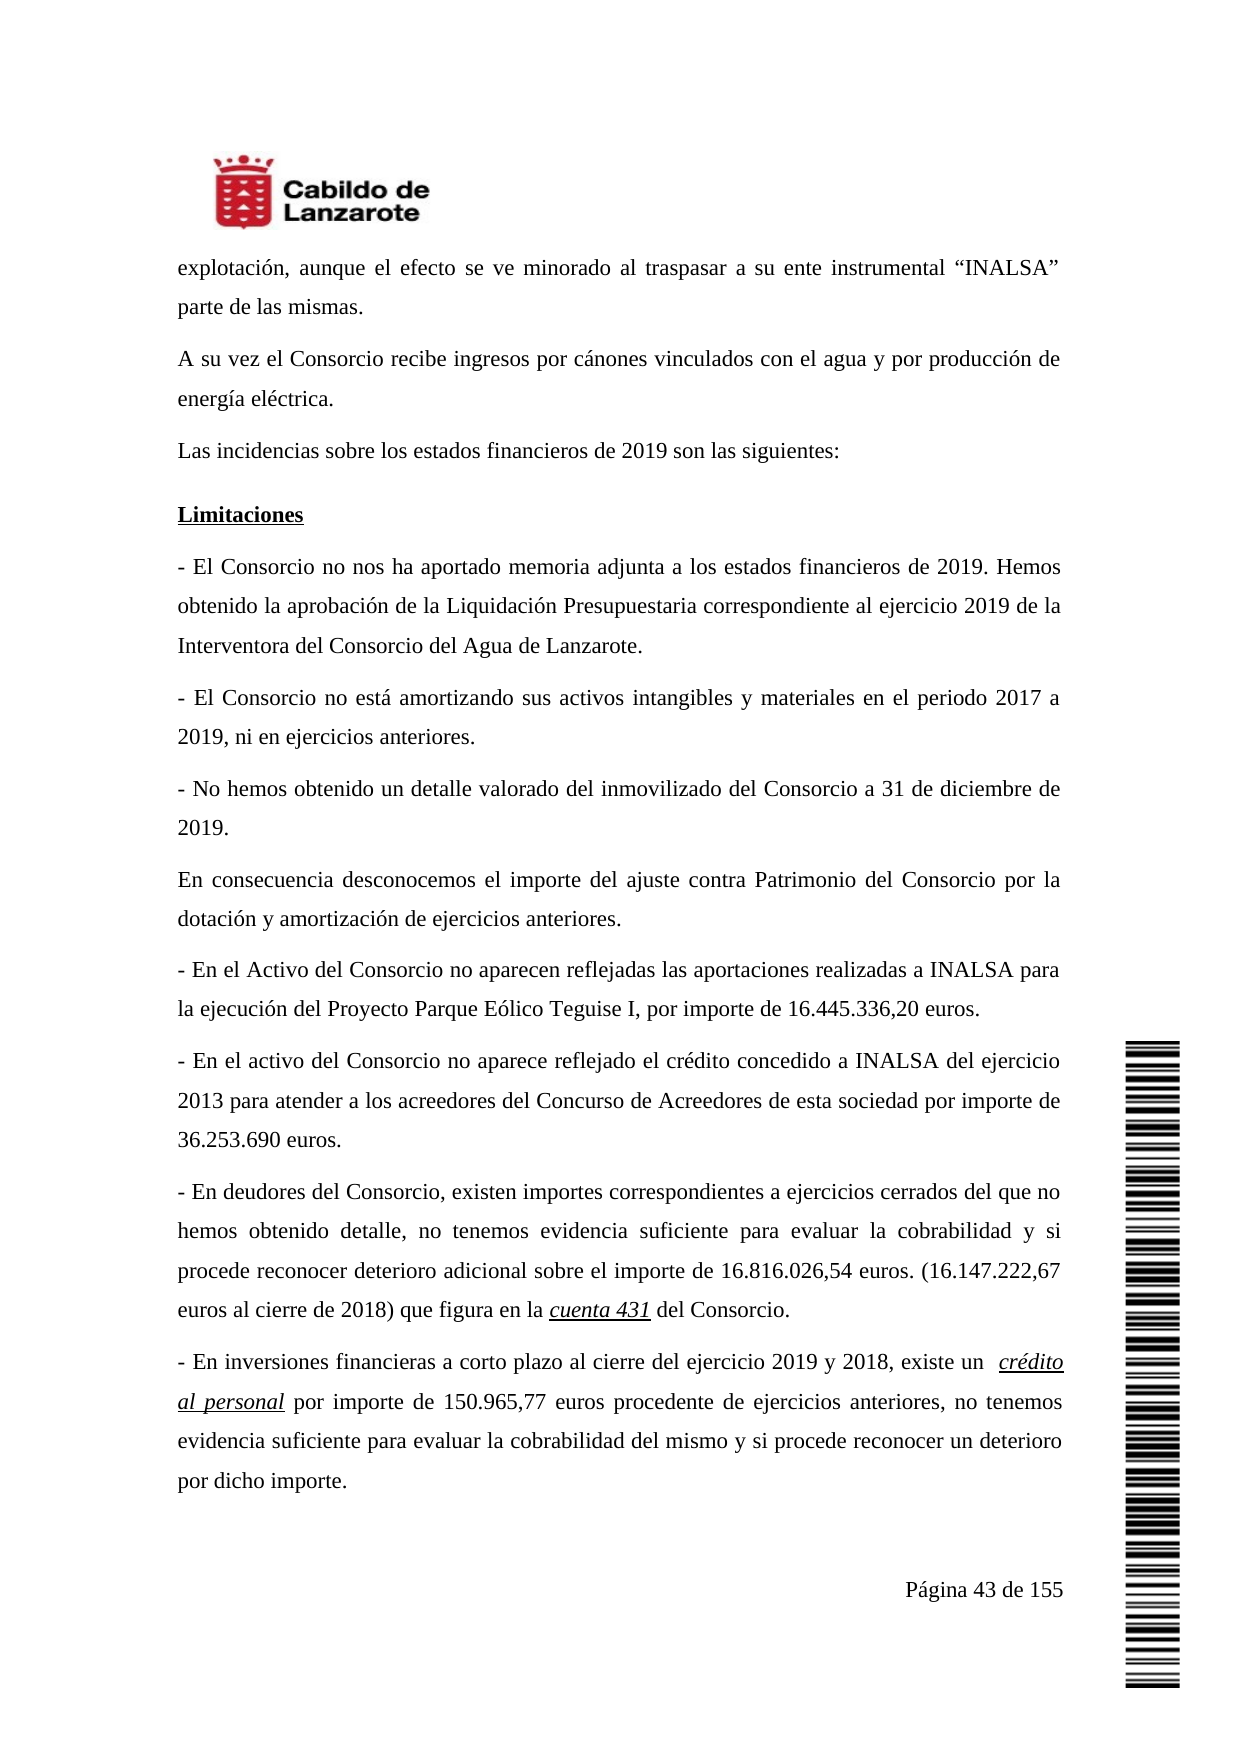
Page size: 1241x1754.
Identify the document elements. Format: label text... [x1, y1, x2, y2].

text En consecuencia desconocemos el importe del ajuste contra Patrimonio del Consorcio por la dotación y amortización de ejercicios anteriores. [177, 866, 1062, 931]
text Las incidencias sobre los estados financieros de 2019 son las siguientes: [177, 437, 1190, 463]
list El Consorcio no está amortizando sus activos intangibles y materiales en el periodo 2017 a 2019, ni en ejercicios anteriores. [177, 684, 1061, 749]
picture [1125, 1041, 1180, 1688]
text explotación, aunque el efecto se ve minorado al traspasar a su ente instrumental “INALSA” parte de las mismas. [177, 254, 1064, 320]
list En inversiones financieras a corto plazo al cierre del ejercicio 2019 y 2018, existe un crédito al personal por importe de 150.965,77 euros procedente de ejercicios anteriores, no tenemos evidencia suficiente para evaluar la cobrabilidad del mismo y si procede reconocer un deterioro por dicho importe. [177, 1348, 1063, 1493]
list En el activo del Consorcio no aparece reflejado el crédito concedido a INALSA del ejercicio 2013 para atender a los acreedores del Concurso de Acreedores de esta sociedad por importe de 36.253.690 euros. [177, 1047, 1062, 1153]
list En el Activo del Consorcio no aparecen reflejadas las aportaciones realizadas a INALSA para la ejecución del Proyecto Parque Eólico Teguise I, por importe de 16.445.336,20 euros. [177, 957, 1061, 1022]
picture [212, 151, 431, 230]
list El Consorcio no nos ha aportado memoria adjunta a los estados financieros de 2019. Hemos obtenido la aprobación de la Liquidación Presupuestaria correspondiente al ejercicio 2019 de la Interventora del Consorcio del Agua de Lanzarote. [177, 553, 1062, 658]
subtitle Limitaciones [177, 501, 1190, 527]
list En deudores del Consorcio, existen importes correspondientes a ejercicios cerrados del que no hemos obtenido detalle, no tenemos evidencia suficiente para evaluar la cobrabilidad y si procede reconocer deterioro adicional sobre el importe de 16.816.026,54 euros. (16.147.222,67 euros al cierre de 2018) que figura en la cuenta 431 del Consorcio. [177, 1178, 1062, 1323]
text Página 43 de 155 [37, 1576, 1063, 1602]
text A su vez el Consorcio recibe ingresos por cánones vinculados con el agua y por producción de energía eléctrica. [177, 345, 1064, 411]
list No hemos obtenido un detalle valorado del inmovilizado del Consorcio a 31 de diciembre de 2019. [177, 775, 1062, 840]
